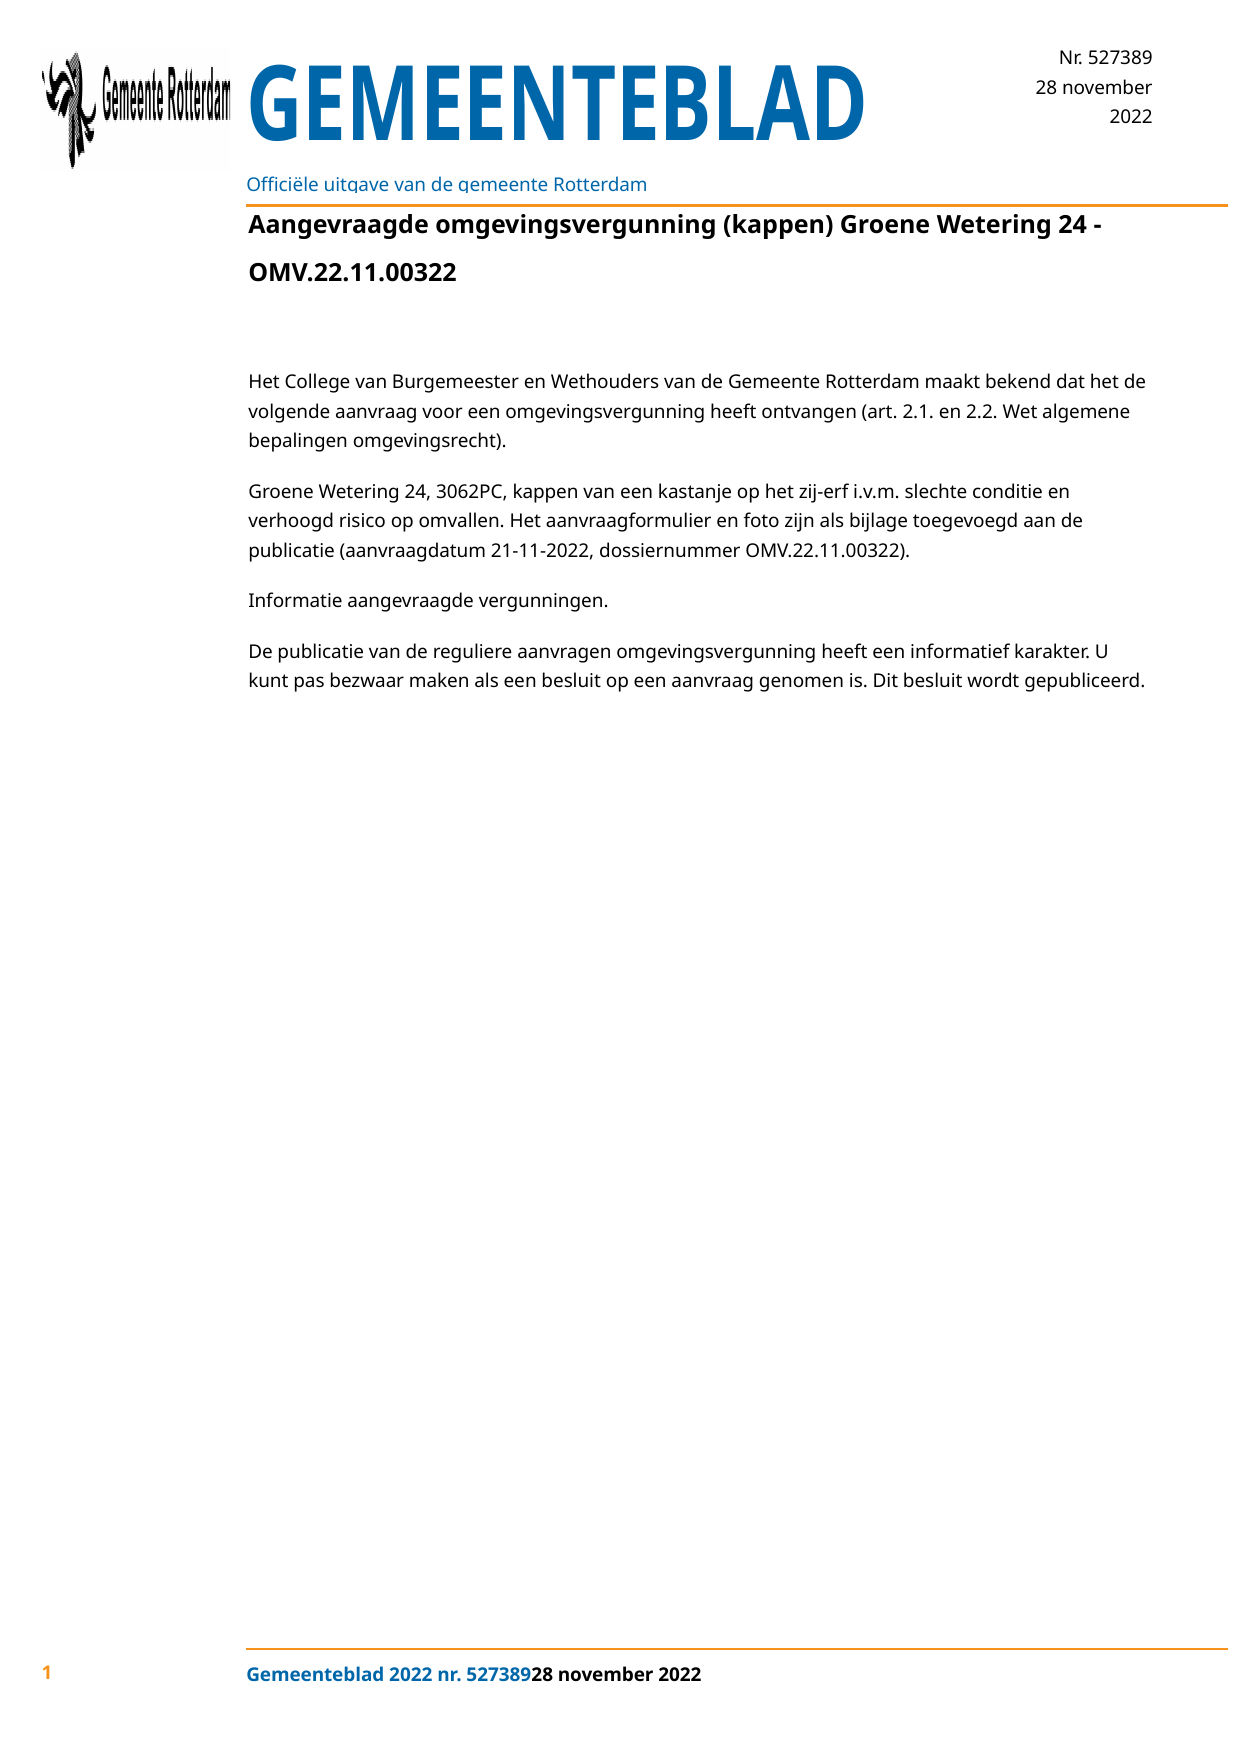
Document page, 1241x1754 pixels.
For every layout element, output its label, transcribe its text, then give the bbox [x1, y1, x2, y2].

text Informatie aangevraagde vergunningen. [248, 587, 1152, 613]
text Groene Wetering 24, 3062PC, kappen van een kastanje op het zij-erf i.v.m. slechte conditie en verhoogd risico op omvallen. Het aanvraagformulier en foto zijn als bijlage toegevoegd aan de publicatie (aanvraagdatum 21-11-2022, dossiernummer OMV.22.11.00322). [248, 478, 1152, 563]
text Aangevraagde omgevingsvergunning (kappen) Groene Wetering 24 - OMV.22.11.00322 [248, 207, 1152, 288]
picture [41, 47, 231, 172]
text Het College van Burgemeester en Wethouders van de Gemeente Rotterdam maakt bekend dat het de volgende aanvraag voor een omgevingsvergunning heeft ontvangen (art. 2.1. en 2.2. Wet algemene bepalingen omgevingsrecht). [248, 368, 1152, 453]
text De publicatie van de reguliere aanvragen omgevingsvergunning heeft een informatief karakter. U kunt pas bezwaar maken als een besluit op een aanvraag genomen is. Dit besluit wordt gepubliceerd. [248, 638, 1152, 693]
